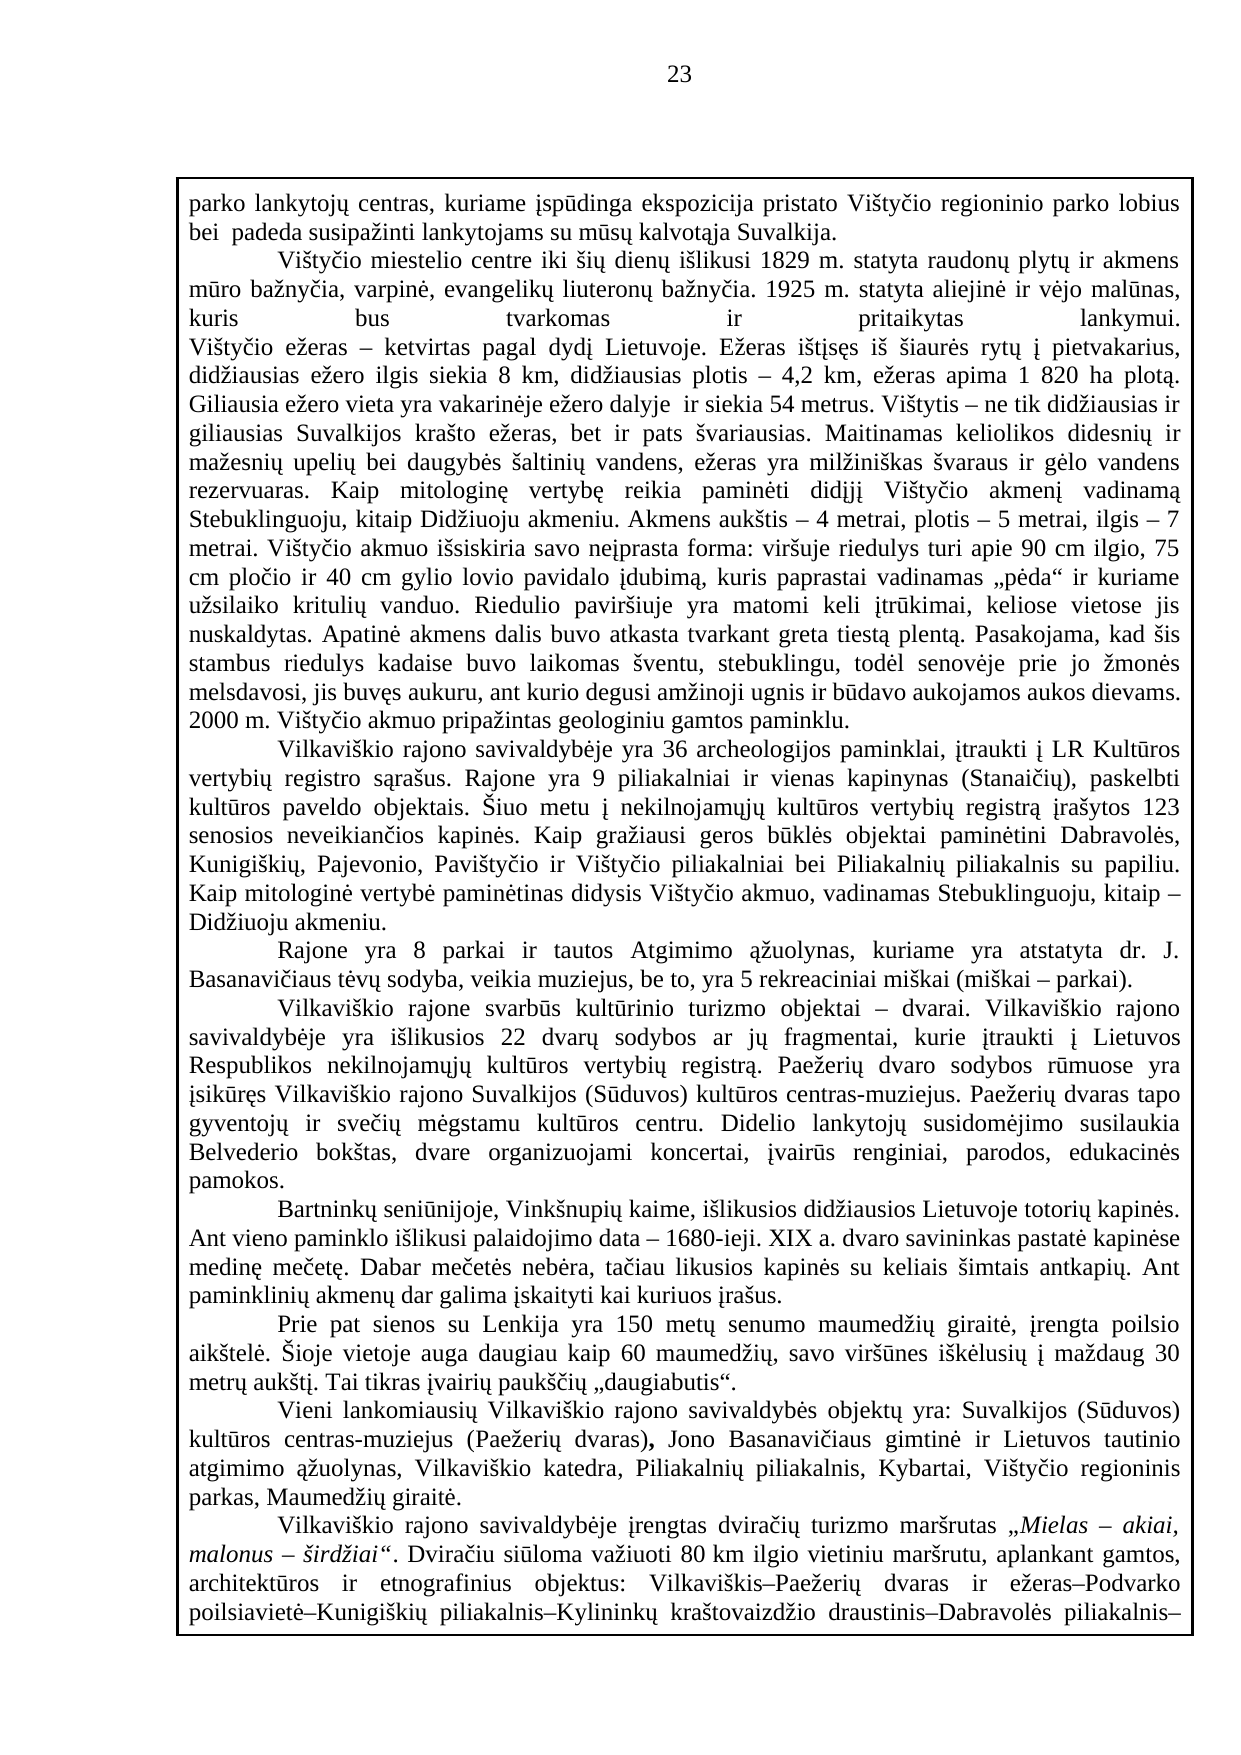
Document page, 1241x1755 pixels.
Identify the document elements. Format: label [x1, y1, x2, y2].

table_cell [1194, 177, 1222, 1634]
